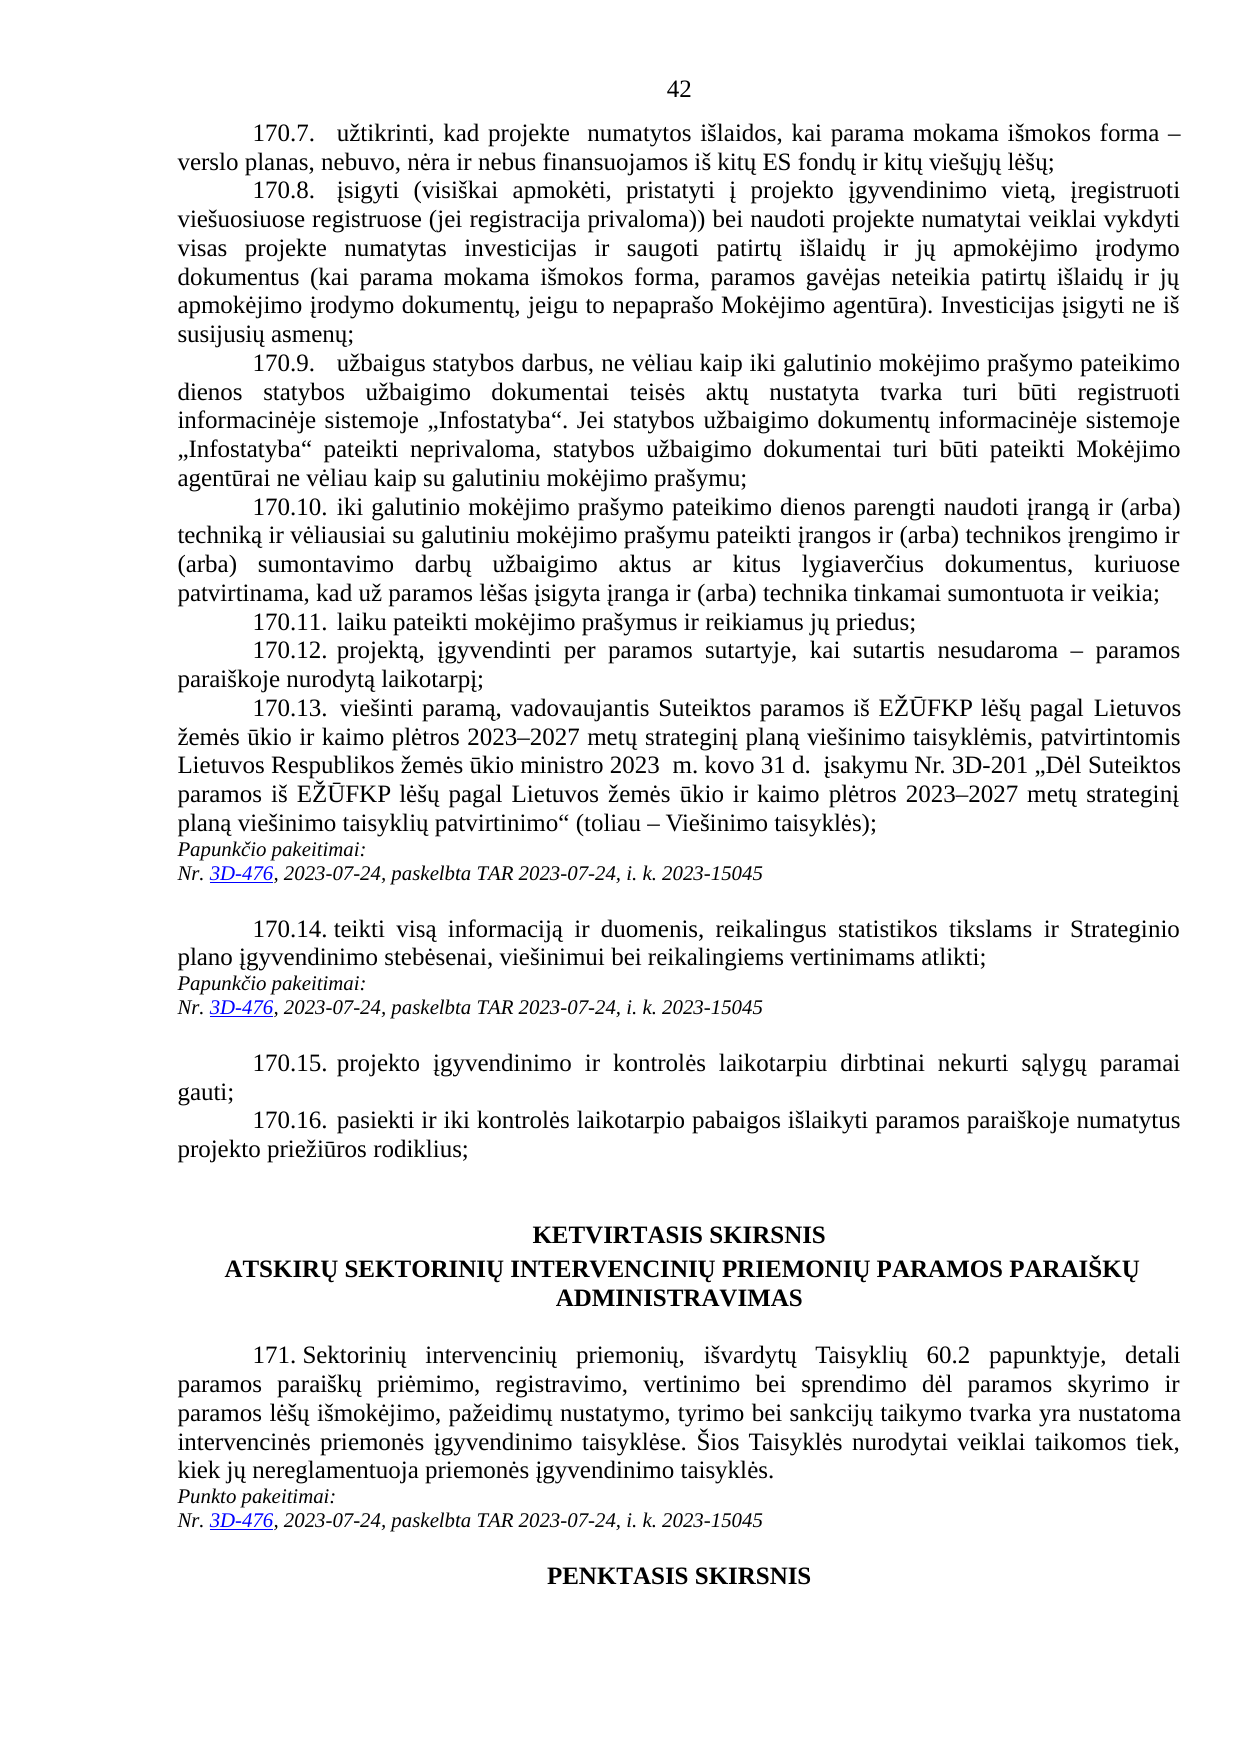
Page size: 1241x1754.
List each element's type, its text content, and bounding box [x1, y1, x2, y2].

text Papunkčio pakeitimai: [177, 971, 1181, 995]
text Nr. 3D-476, 2023-07-24, paskelbta TAR 2023-07-24, i. k. 2023-15045 [177, 1508, 1181, 1532]
subtitle ATSKIRŲ SEKTORINIŲ INTERVENCINIŲ PRIEMONIŲ PARAMOS PARAIŠKŲ ADMINISTRAVIMAS [177, 1254, 1181, 1312]
text 170.10. iki galutinio mokėjimo prašymo pateikimo dienos parengti naudoti įrangą ir (arba) techniką ir vėliausiai su galutiniu mokėjimo prašymu pateikti įrangos ir (arba) technikos įrengimo ir (arba) sumontavimo darbų užbaigimo aktus ar kitus lygiaverčius dokumentus, kuriuose patvirtinama, kad už paramos lėšas įsigyta įranga ir (arba) technika tinkamai sumontuota ir veikia; [177, 492, 1181, 607]
text 170.7. užtikrinti, kad projekte numatytos išlaidos, kai parama mokama išmokos forma – verslo planas, nebuvo, nėra ir nebus finansuojamos iš kitų ES fondų ir kitų viešųjų lėšų; [177, 118, 1181, 176]
text 170.14. teikti visą informaciją ir duomenis, reikalingus statistikos tikslams ir Strateginio plano įgyvendinimo stebėsenai, viešinimui bei reikalingiems vertinimams atlikti; [177, 914, 1181, 971]
text 170.8. įsigyti (visiškai apmokėti, pristatyti į projekto įgyvendinimo vietą, įregistruoti viešuosiuose registruose (jei registracija privaloma)) bei naudoti projekte numatytai veiklai vykdyti visas projekte numatytas investicijas ir saugoti patirtų išlaidų ir jų apmokėjimo įrodymo dokumentus (kai parama mokama išmokos forma, paramos gavėjas neteikia patirtų išlaidų ir jų apmokėjimo įrodymo dokumentų, jeigu to nepaprašo Mokėjimo agentūra). Investicijas įsigyti ne iš susijusių asmenų; [177, 176, 1181, 348]
text Nr. 3D-476, 2023-07-24, paskelbta TAR 2023-07-24, i. k. 2023-15045 [177, 861, 1181, 885]
text Nr. 3D-476, 2023-07-24, paskelbta TAR 2023-07-24, i. k. 2023-15045 [177, 995, 1181, 1019]
text 170.9. užbaigus statybos darbus, ne vėliau kaip iki galutinio mokėjimo prašymo pateikimo dienos statybos užbaigimo dokumentai teisės aktų nustatyta tvarka turi būti registruoti informacinėje sistemoje „Infostatyba“. Jei statybos užbaigimo dokumentų informacinėje sistemoje „Infostatyba“ pateikti neprivaloma, statybos užbaigimo dokumentai turi būti pateikti Mokėjimo agentūrai ne vėliau kaip su galutiniu mokėjimo prašymu; [177, 348, 1181, 492]
text 170.11. laiku pateikti mokėjimo prašymus ir reikiamus jų priedus; [177, 607, 1181, 636]
text 170.13. viešinti paramą, vadovaujantis Suteiktos paramos iš EŽŪFKP lėšų pagal Lietuvos žemės ūkio ir kaimo plėtros 2023–2027 metų strateginį planą viešinimo taisyklėmis, patvirtintomis Lietuvos Respublikos žemės ūkio ministro 2023 m. kovo 31 d. įsakymu Nr. 3D-201 „Dėl Suteiktos paramos iš EŽŪFKP lėšų pagal Lietuvos žemės ūkio ir kaimo plėtros 2023–2027 metų strateginį planą viešinimo taisyklių patvirtinimo“ (toliau – Viešinimo taisyklės); [177, 693, 1181, 837]
text 171. Sektorinių intervencinių priemonių, išvardytų Taisyklių 60.2 papunktyje, detali paramos paraiškų priėmimo, registravimo, vertinimo bei sprendimo dėl paramos skyrimo ir paramos lėšų išmokėjimo, pažeidimų nustatymo, tyrimo bei sankcijų taikymo tvarka yra nustatoma intervencinės priemonės įgyvendinimo taisyklėse. Šios Taisyklės nurodytai veiklai taikomos tiek, kiek jų nereglamentuoja priemonės įgyvendinimo taisyklės. [177, 1340, 1181, 1484]
text 170.16. pasiekti ir iki kontrolės laikotarpio pabaigos išlaikyti paramos paraiškoje numatytus projekto priežiūros rodiklius; [177, 1106, 1181, 1163]
text Punkto pakeitimai: [177, 1484, 1181, 1508]
text 170.12. projektą, įgyvendinti per paramos sutartyje, kai sutartis nesudaroma – paramos paraiškoje nurodytą laikotarpį; [177, 636, 1181, 693]
text Papunkčio pakeitimai: [177, 837, 1181, 861]
subtitle PENKTASIS SKIRSNIS [177, 1561, 1181, 1590]
subtitle KETVIRTASIS SKIRSNIS [177, 1221, 1181, 1249]
text 170.15. projekto įgyvendinimo ir kontrolės laikotarpiu dirbtinai nekurti sąlygų paramai gauti; [177, 1048, 1181, 1106]
